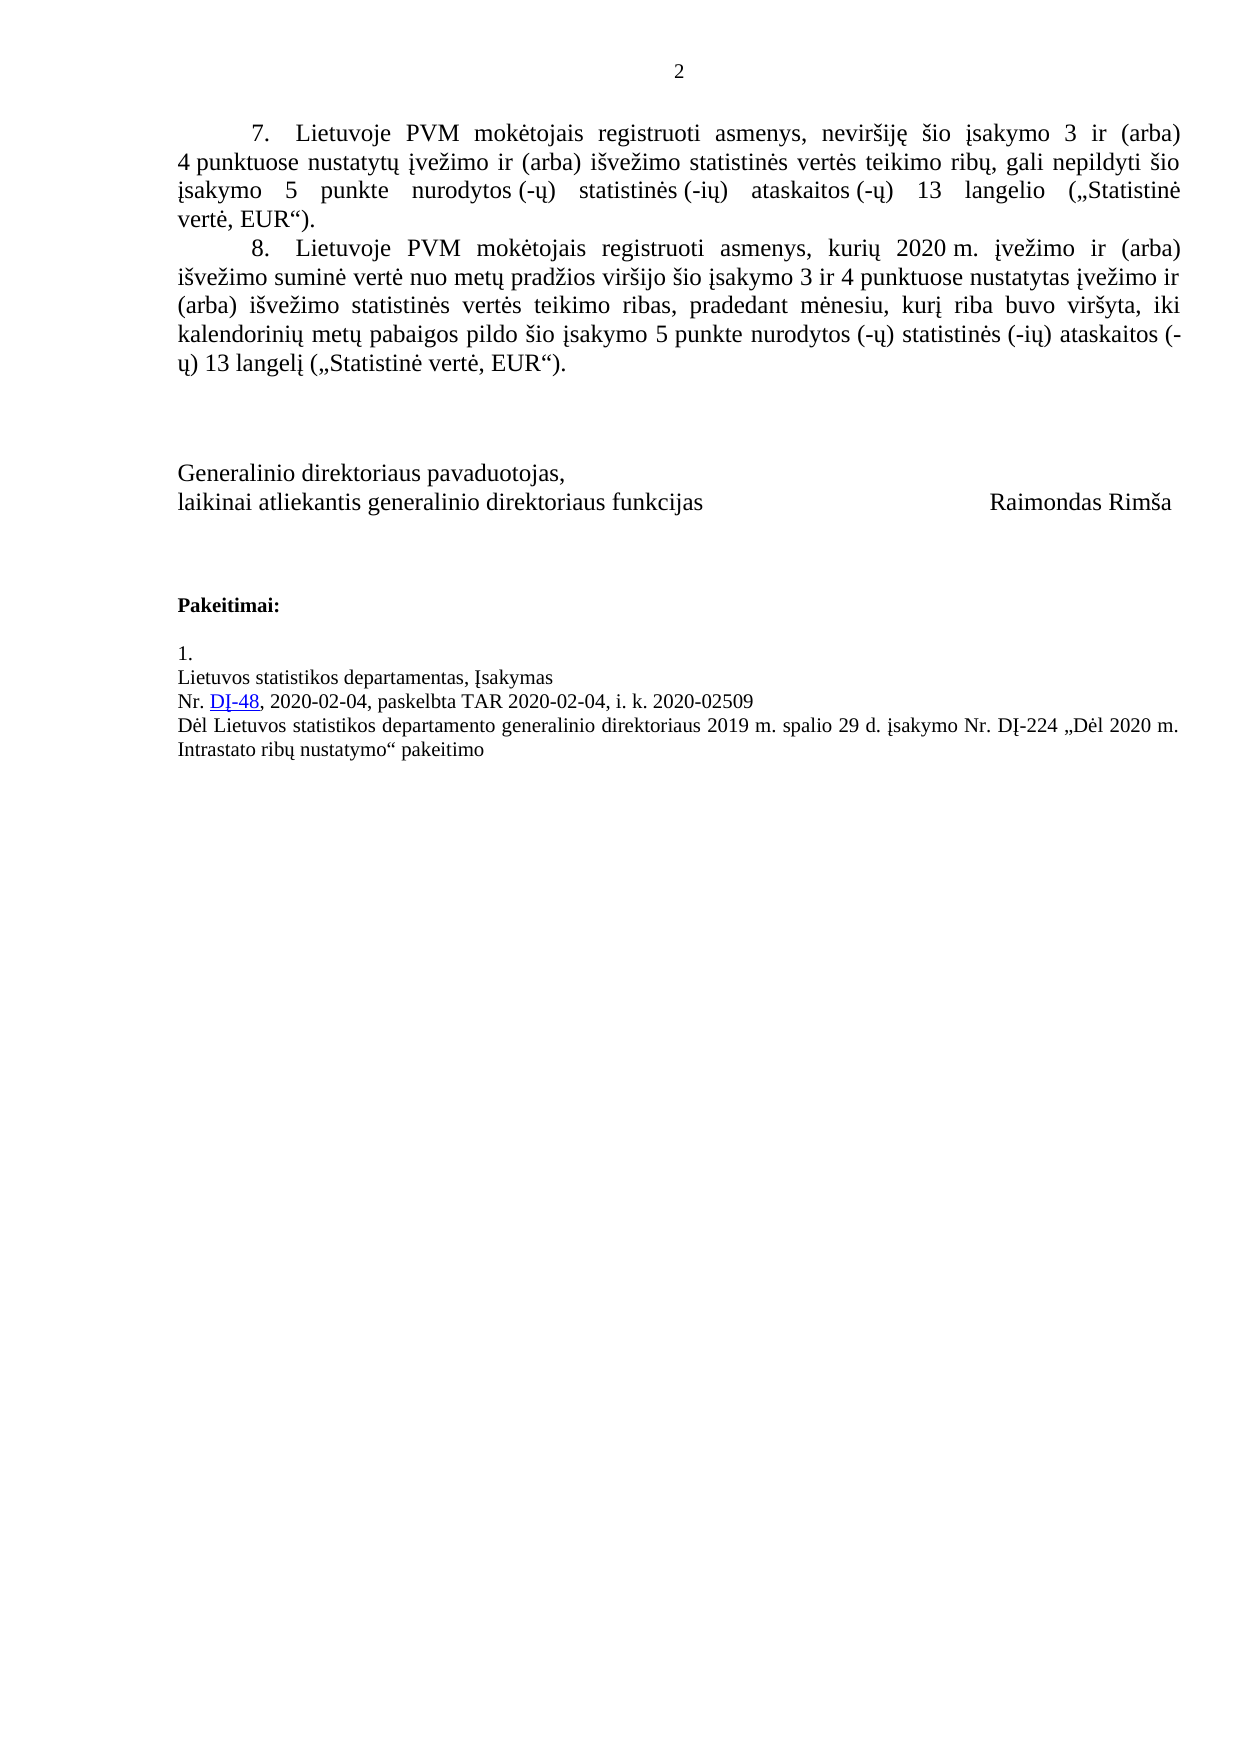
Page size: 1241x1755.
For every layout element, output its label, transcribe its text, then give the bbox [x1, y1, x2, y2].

text Pakeitimai: [177, 593, 1181, 617]
text Generalinio direktoriaus pavaduotojas, [177, 458, 1181, 487]
text 8. Lietuvoje PVM mokėtojais registruoti asmenys, kurių 2020 m. įvežimo ir (arba) išvežimo suminė vertė nuo metų pradžios viršijo šio įsakymo 3 ir 4 punktuose nustatytas įvežimo ir (arba) išvežimo statistinės vertės teikimo ribas, pradedant mėnesiu, kurį riba buvo viršyta, iki kalendorinių metų pabaigos pildo šio įsakymo 5 punkte nurodytos (-ų) statistinės (-ių) ataskaitos (-ų) 13 langelį („Statistinė vertė, EUR“). [177, 233, 1181, 377]
text Nr. DĮ-48, 2020-02-04, paskelbta TAR 2020-02-04, i. k. 2020-02509 [177, 689, 1181, 713]
text 7. Lietuvoje PVM mokėtojais registruoti asmenys, neviršiję šio įsakymo 3 ir (arba) 4 punktuose nustatytų įvežimo ir (arba) išvežimo statistinės vertės teikimo ribų, gali nepildyti šio įsakymo 5 punkte nurodytos (-ų) statistinės (-ių) ataskaitos (-ų) 13 langelio („Statistinė vertė, EUR“). [177, 118, 1181, 233]
text Lietuvos statistikos departamentas, Įsakymas [177, 665, 1181, 689]
text 1. [177, 641, 1181, 665]
text laikinai atliekantis generalinio direktoriaus funkcijas Raimondas Rimša [177, 487, 1181, 516]
text Dėl Lietuvos statistikos departamento generalinio direktoriaus 2019 m. spalio 29 d. įsakymo Nr. DĮ-224 „Dėl 2020 m. Intrastato ribų nustatymo“ pakeitimo [177, 713, 1181, 761]
